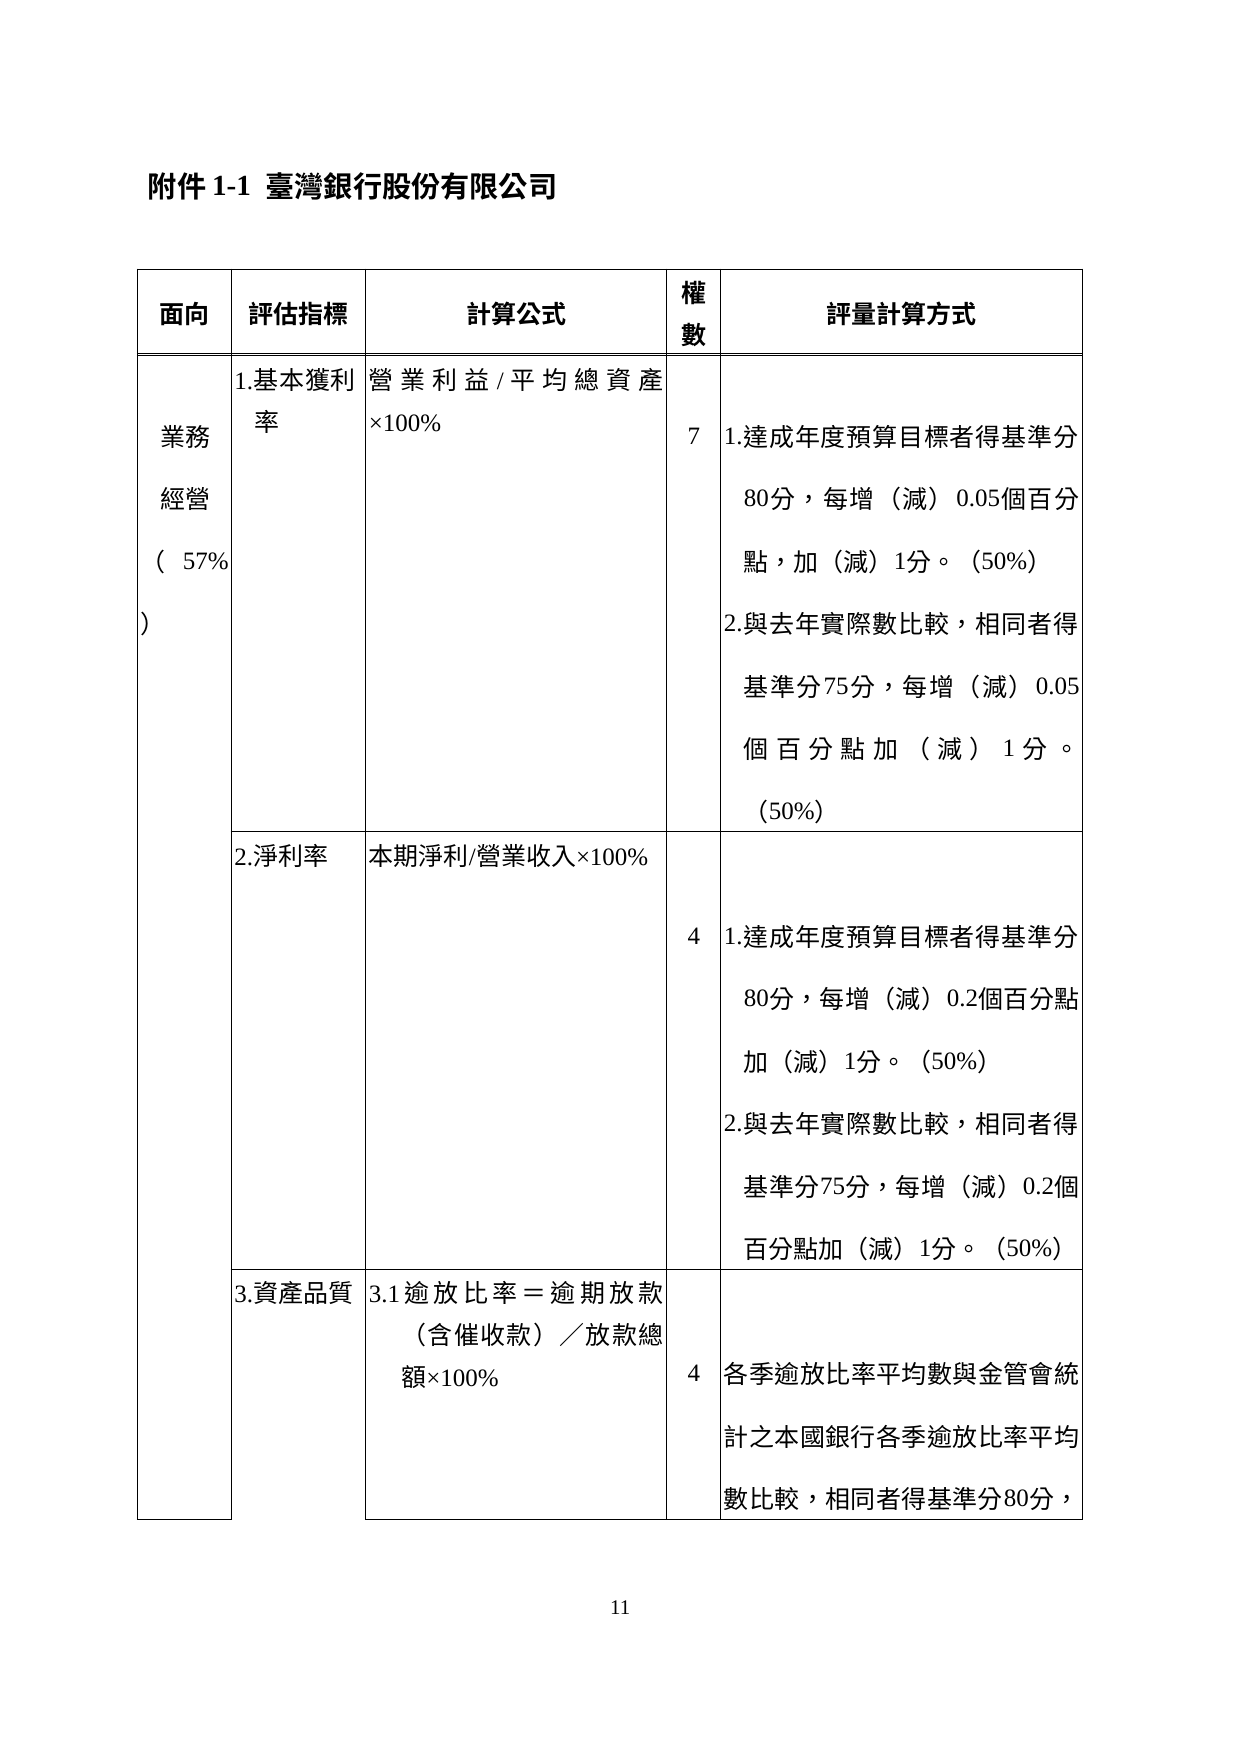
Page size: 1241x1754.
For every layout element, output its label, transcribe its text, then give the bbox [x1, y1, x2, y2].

table_header 權數 [667, 270, 720, 353]
table_cell 1.達成年度預算目標者得基準分80分，每增（減）0.05個百分點，加（減）1分。（50%） 2.與去年實際數比較，相同者得基準分75分，每增（減）0.05個百分點加（減）1分。（50%） [721, 356, 1082, 831]
table_header 評量計算方式 [721, 270, 1082, 353]
table_cell 7 [667, 356, 720, 831]
table_cell 本期淨利/營業收入×100% [366, 832, 666, 1268]
table_cell 4 [667, 1270, 720, 1518]
table_cell 業務 經營 （57%） [138, 356, 231, 1518]
table_header 面向 [138, 270, 231, 353]
table_cell 3.1逾放比率＝逾期放款（含催收款）∕放款總額×100% [366, 1270, 666, 1518]
table_header 評估指標 [232, 270, 365, 353]
table_header 計算公式 [366, 270, 666, 353]
table_cell 1.基本獲利率 [232, 356, 365, 831]
table_cell 2.淨利率 [232, 832, 365, 1268]
table_cell 3.資產品質 [232, 1270, 365, 1518]
table_cell 4 [667, 832, 720, 1268]
text 附件1-1 臺灣銀行股份有限公司 [148, 143, 1092, 206]
table_cell 1.達成年度預算目標者得基準分80分，每增（減）0.2個百分點加（減）1分。（50%） 2.與去年實際數比較，相同者得基準分75分，每增（減）0.2個百分點加（減）1分。（50%） [721, 832, 1082, 1268]
table_cell 營業利益/平均總資產×100% [366, 356, 666, 831]
table_cell 各季逾放比率平均數與金管會統計之本國銀行各季逾放比率平均數比較，相同者得基準分80分， [721, 1270, 1082, 1518]
